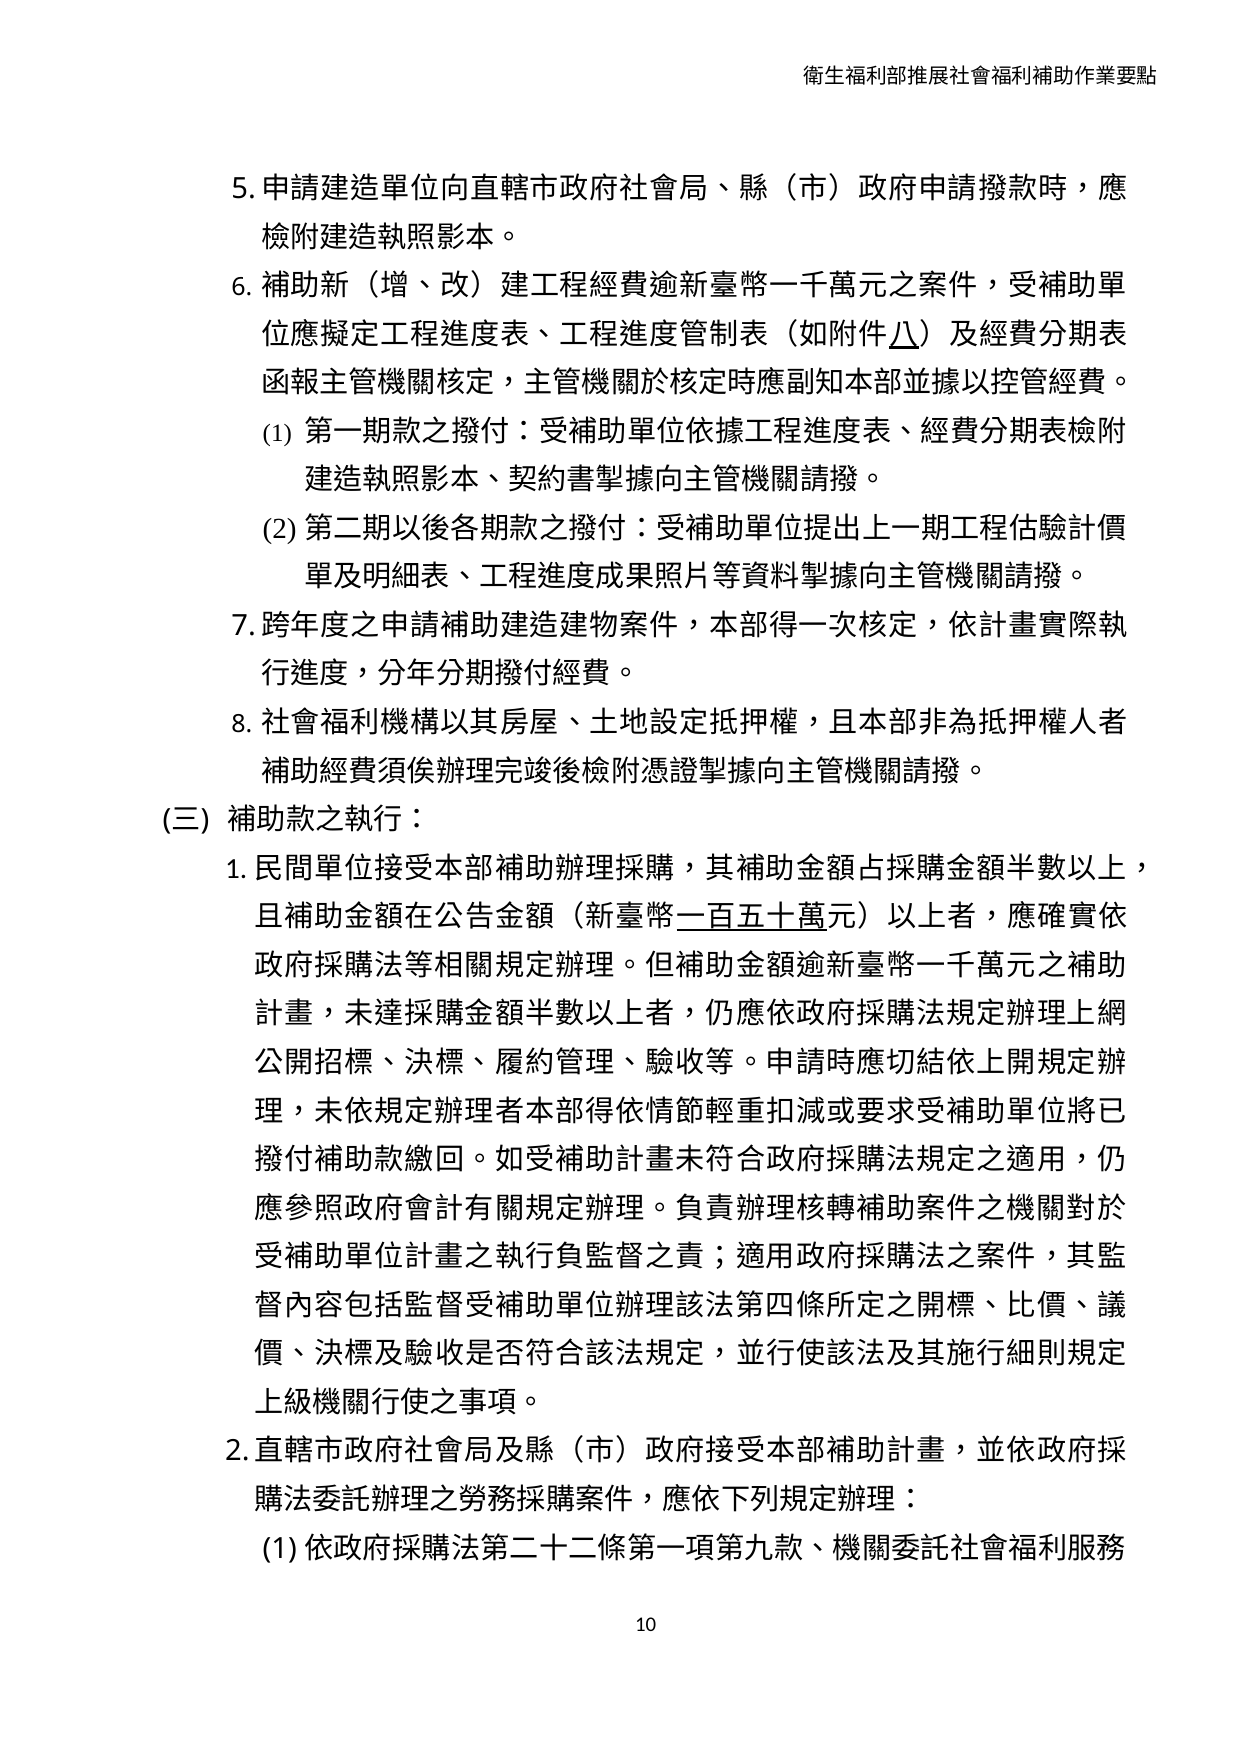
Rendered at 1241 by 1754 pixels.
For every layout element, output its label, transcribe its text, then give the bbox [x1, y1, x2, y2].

list 跨年度之申請補助建造建物案件，本部得一次核定，依計畫實際執行進度，分年分期撥付經費。 [231, 601, 1128, 692]
list 補助款之執行： [162, 796, 1128, 838]
list 第一期款之撥付：受補助單位依據工程進度表、經費分期表檢附建造執照影本、契約書掣據向主管機關請撥。 [262, 407, 1128, 498]
list 直轄市政府社會局及縣（市）政府接受本部補助計畫，並依政府採購法委託辦理之勞務採購案件，應依下列規定辦理： [225, 1427, 1128, 1518]
list 補助新（增、改）建工程經費逾新臺幣一千萬元之案件，受補助單位應擬定工程進度表、工程進度管制表（如附件八）及經費分期表函報主管機關核定，主管機關於核定時應副知本部並據以控管經費。 [231, 262, 1128, 401]
list 依政府採購法第二十二條第一項第九款、機關委託社會福利服務 [262, 1524, 1128, 1567]
list 民間單位接受本部補助辦理採購，其補助金額占採購金額半數以上，且補助金額在公告金額（新臺幣一百五十萬元）以上者，應確實依政府採購法等相關規定辦理。但補助金額逾新臺幣一千萬元之補助計畫，未達採購金額半數以上者，仍應依政府採購法規定辦理上網公開招標、決標、履約管理、驗收等。申請時應切結依上開規定辦理，未依規定辦理者本部得依情節輕重扣減或要求受補助單位將已撥付補助款繳回。如受補助計畫未符合政府採購法規定之適用，仍應參照政府會計有關規定辦理。負責辦理核轉補助案件之機關對於受補助單位計畫之執行負監督之責；適用政府採購法之案件，其監督內容包括監督受補助單位辦理該法第四條所定之開標、比價、議價、決標及驗收是否符合該法規定，並行使該法及其施行細則規定上級機關行使之事項。 [225, 844, 1128, 1421]
list 第二期以後各期款之撥付：受補助單位提出上一期工程估驗計價單及明細表、工程進度成果照片等資料掣據向主管機關請撥。 [262, 504, 1128, 595]
list 社會福利機構以其房屋、土地設定抵押權，且本部非為抵押權人者，補助經費須俟辦理完竣後檢附憑證掣據向主管機關請撥。 [231, 699, 1128, 789]
list 申請建造單位向直轄市政府社會局、縣（市）政府申請撥款時，應檢附建造執照影本。 [231, 164, 1128, 255]
